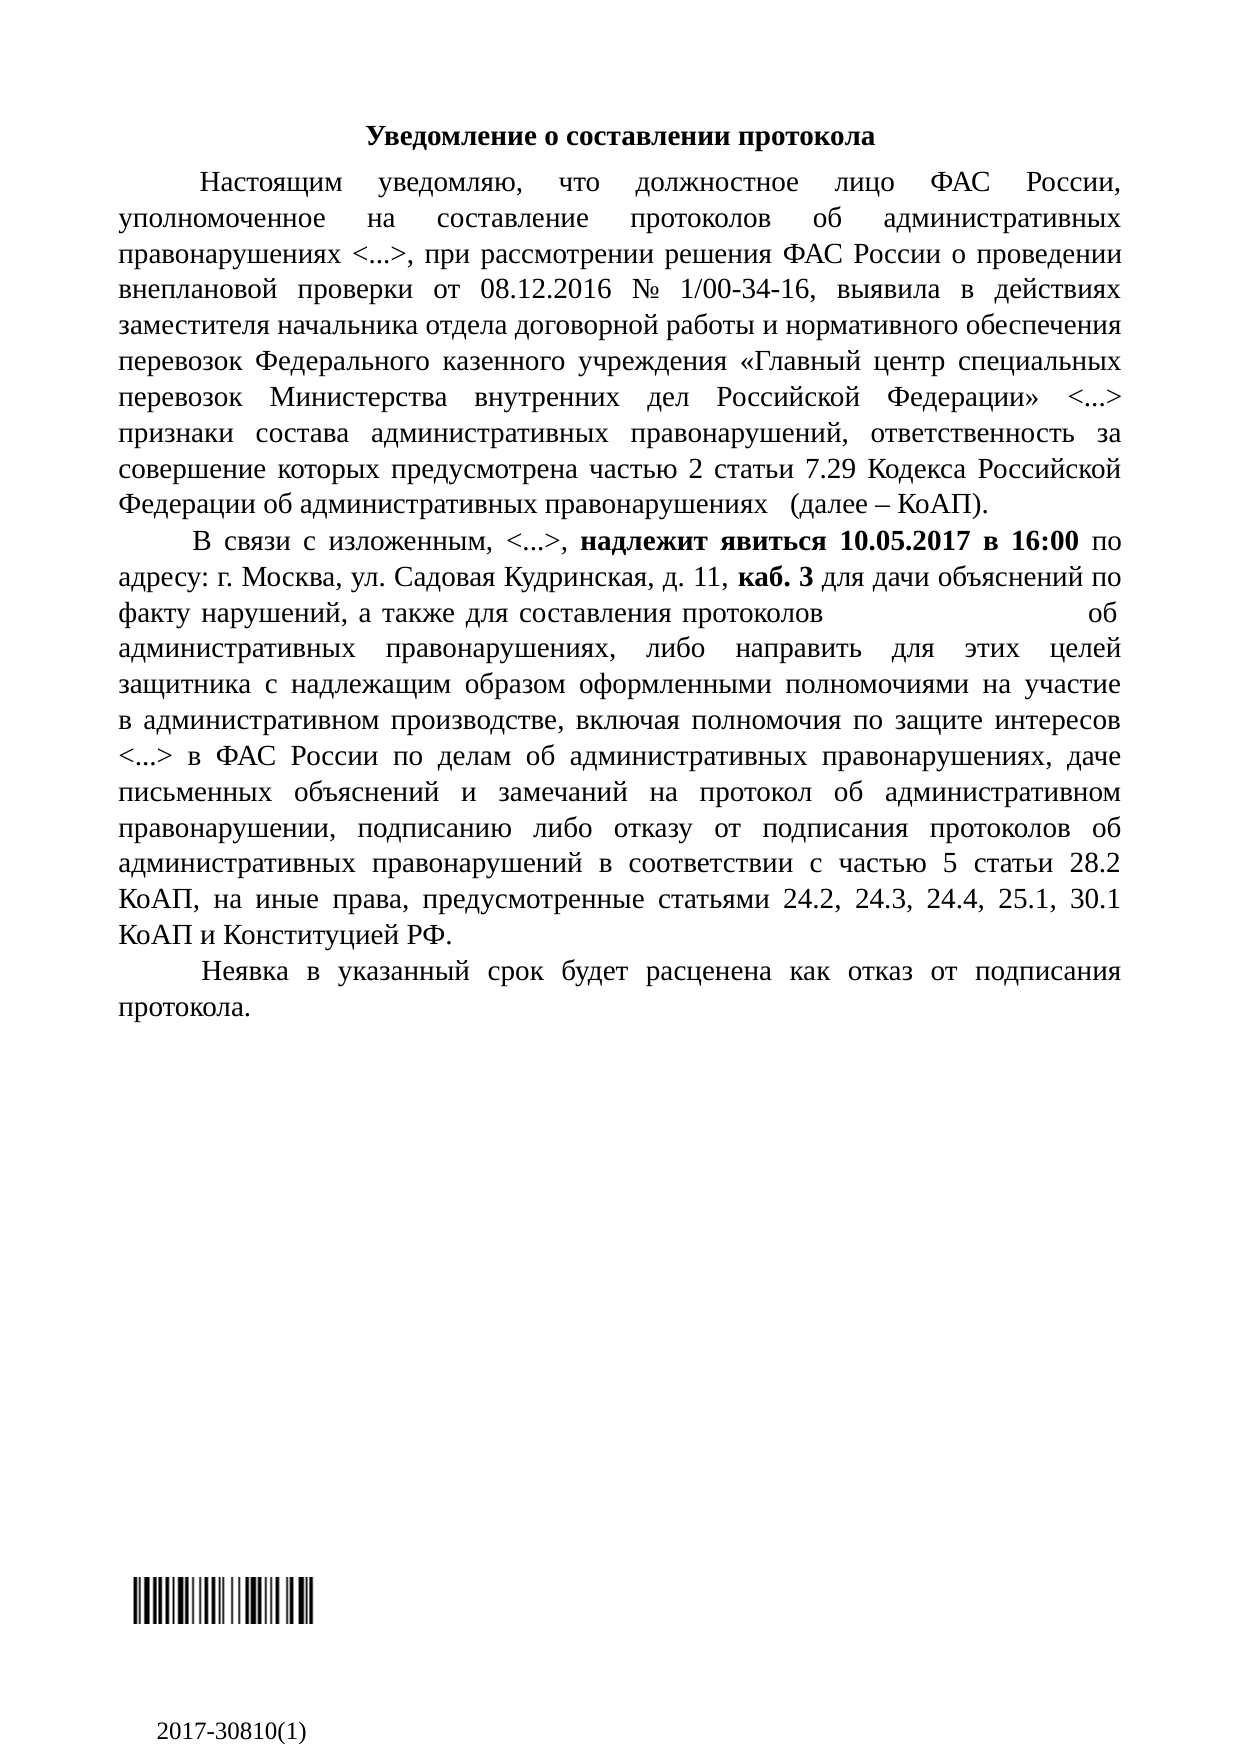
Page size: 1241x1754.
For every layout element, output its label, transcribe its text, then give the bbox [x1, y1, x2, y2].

picture [118, 1577, 331, 1624]
text В связи с изложенным, <...>, надлежит явиться 10.05.2017 в 16:00 по адресу: г. Москва, ул. Садовая Кудринская, д. 11, каб. 3 для дачи объяснений по факту нарушений, а также для составления протоколов об административных правонарушениях, либо направить для этих целей защитника с надлежащим образом оформленными полномочиями на участие в административном производстве, включая полномочия по защите интересов <...> в ФАС России по делам об административных правонарушениях, даче письменных объяснений и замечаний на протокол об административном правонарушении, подписанию либо отказу от подписания протоколов об административных правонарушений в соответствии с частью 5 статьи 28.2 КоАП, на иные права, предусмотренные статьями 24.2, 24.3, 24.4, 25.1, 30.1 КоАП и Конституцией РФ. [118, 523, 1122, 951]
text Уведомление о составлении протокола [118, 118, 1122, 152]
text Неявка в указанный срок будет расценена как отказ от подписания протокола. [118, 953, 1122, 1022]
text Настоящим уведомляю, что должностное лицо ФАС России, уполномоченное на составление протоколов об административных правонарушениях <...>, при рассмотрении решения ФАС России о проведении внеплановой проверки от 08.12.2016 № 1/00-34-16, выявила в действиях заместителя начальника отдела договорной работы и нормативного обеспечения перевозок Федерального казенного учреждения «Главный центр специальных перевозок Министерства внутренних дел Российской Федерации» <...> признаки состава административных правонарушений, ответственность за совершение которых предусмотрена частью 2 статьи 7.29 Кодекса Российской Федерации об административных правонарушениях (далее – КоАП). [118, 164, 1122, 520]
